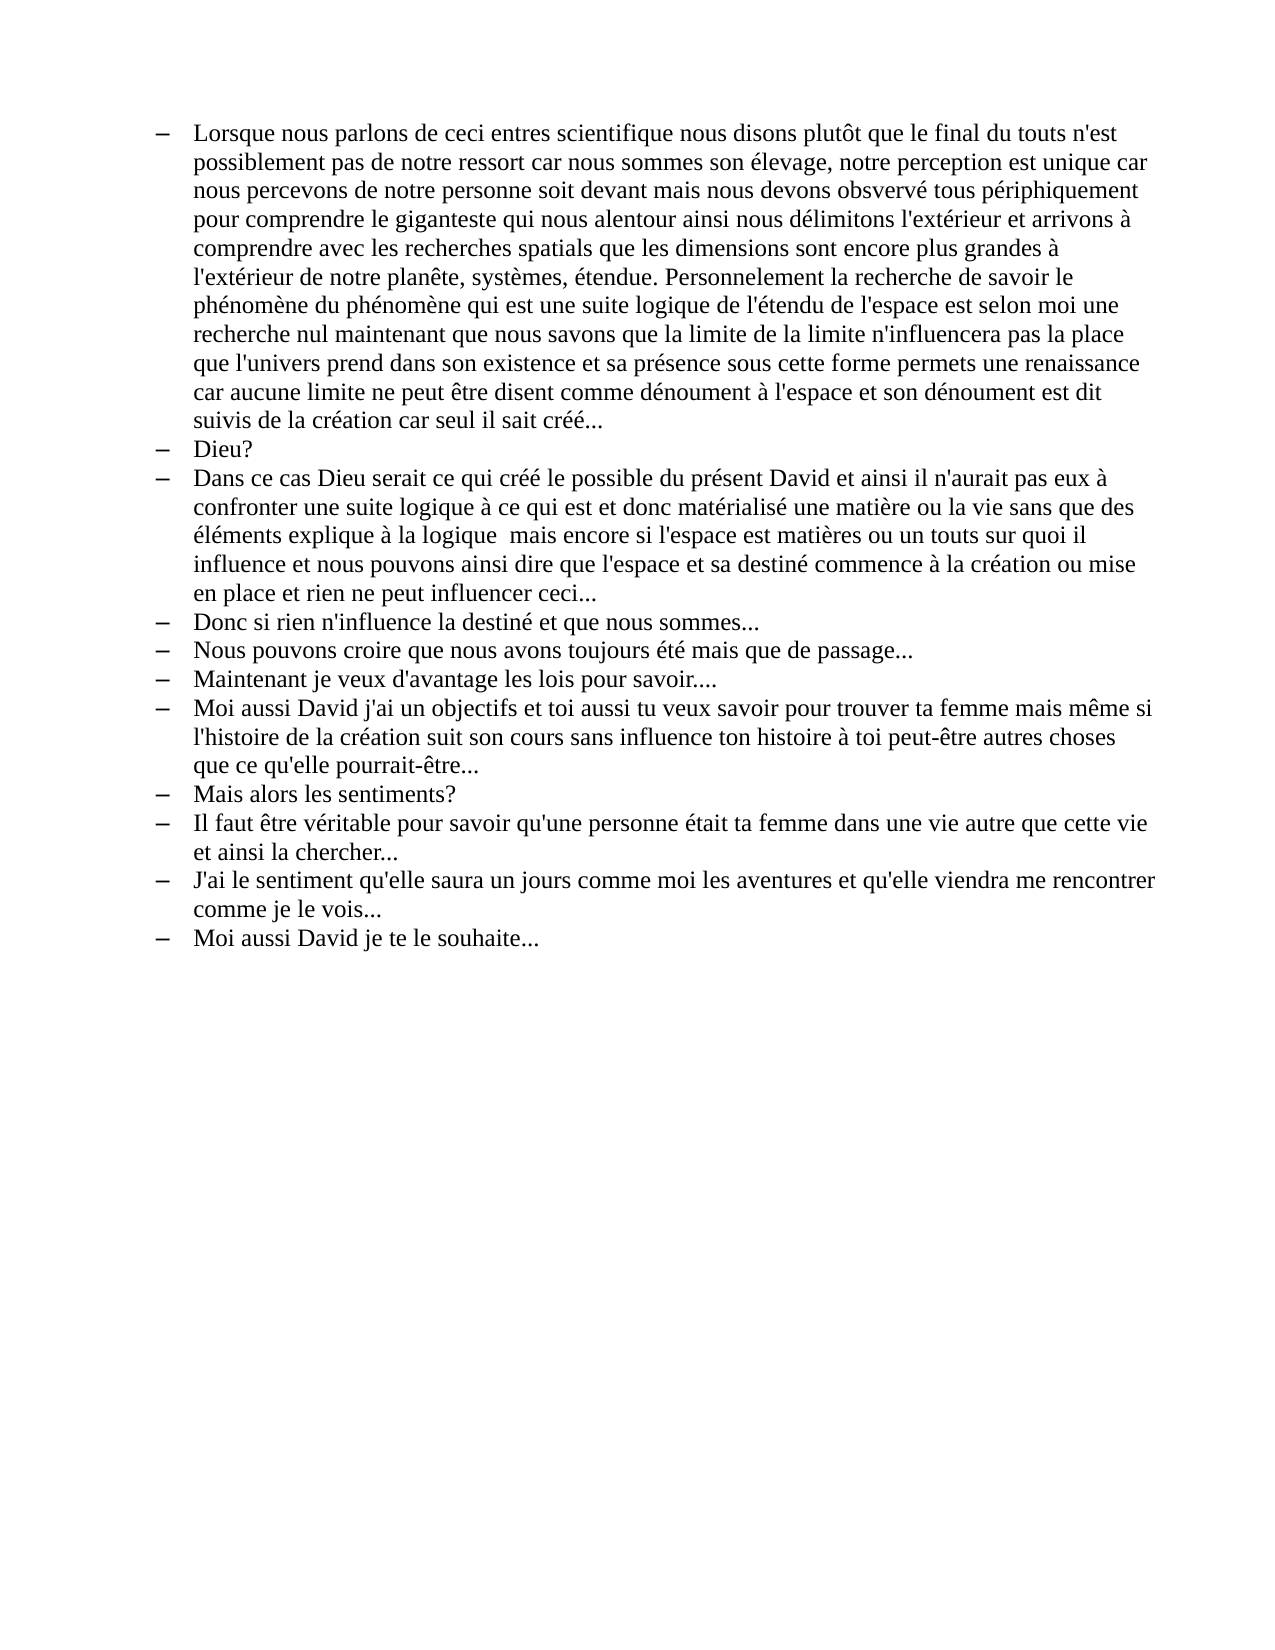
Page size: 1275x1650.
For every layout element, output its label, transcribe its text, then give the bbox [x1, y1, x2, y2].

list Mais alors les sentiments? [156, 779, 1157, 808]
list Moi aussi David je te le souhaite... [156, 923, 1157, 952]
list Maintenant je veux d'avantage les lois pour savoir.... [156, 664, 1157, 693]
list Donc si rien n'influence la destiné et que nous sommes... [156, 607, 1157, 636]
list Nous pouvons croire que nous avons toujours été mais que de passage... [156, 636, 1157, 664]
list Lorsque nous parlons de ceci entres scientifique nous disons plutôt que le final du touts n'est possiblement pas de notre ressort car nous sommes son élevage, notre perception est unique car nous percevons de notre personne soit devant mais nous devons obsvervé tous périphiquement pour comprendre le giganteste qui nous alentour ainsi nous délimitons l'extérieur et arrivons à comprendre avec les recherches spatials que les dimensions sont encore plus grandes à l'extérieur de notre planête, systèmes, étendue. Personnelement la recherche de savoir le phénomène du phénomène qui est une suite logique de l'étendu de l'espace est selon moi une recherche nul maintenant que nous savons que la limite de la limite n'influencera pas la place que l'univers prend dans son existence et sa présence sous cette forme permets une renaissance car aucune limite ne peut être disent comme dénoument à l'espace et son dénoument est dit suivis de la création car seul il sait créé... [156, 118, 1157, 434]
list Moi aussi David j'ai un objectifs et toi aussi tu veux savoir pour trouver ta femme mais même si l'histoire de la création suit son cours sans influence ton histoire à toi peut-être autres choses que ce qu'elle pourrait-être... [156, 693, 1157, 779]
list J'ai le sentiment qu'elle saura un jours comme moi les aventures et qu'elle viendra me rencontrer comme je le vois... [156, 866, 1157, 923]
list Il faut être véritable pour savoir qu'une personne était ta femme dans une vie autre que cette vie et ainsi la chercher... [156, 808, 1157, 866]
list Dieu? [156, 434, 1157, 463]
list Dans ce cas Dieu serait ce qui créé le possible du présent David et ainsi il n'aurait pas eux à confronter une suite logique à ce qui est et donc matérialisé une matière ou la vie sans que des éléments explique à la logique mais encore si l'espace est matières ou un touts sur quoi il influence et nous pouvons ainsi dire que l'espace et sa destiné commence à la création ou mise en place et rien ne peut influencer ceci... [156, 463, 1157, 607]
